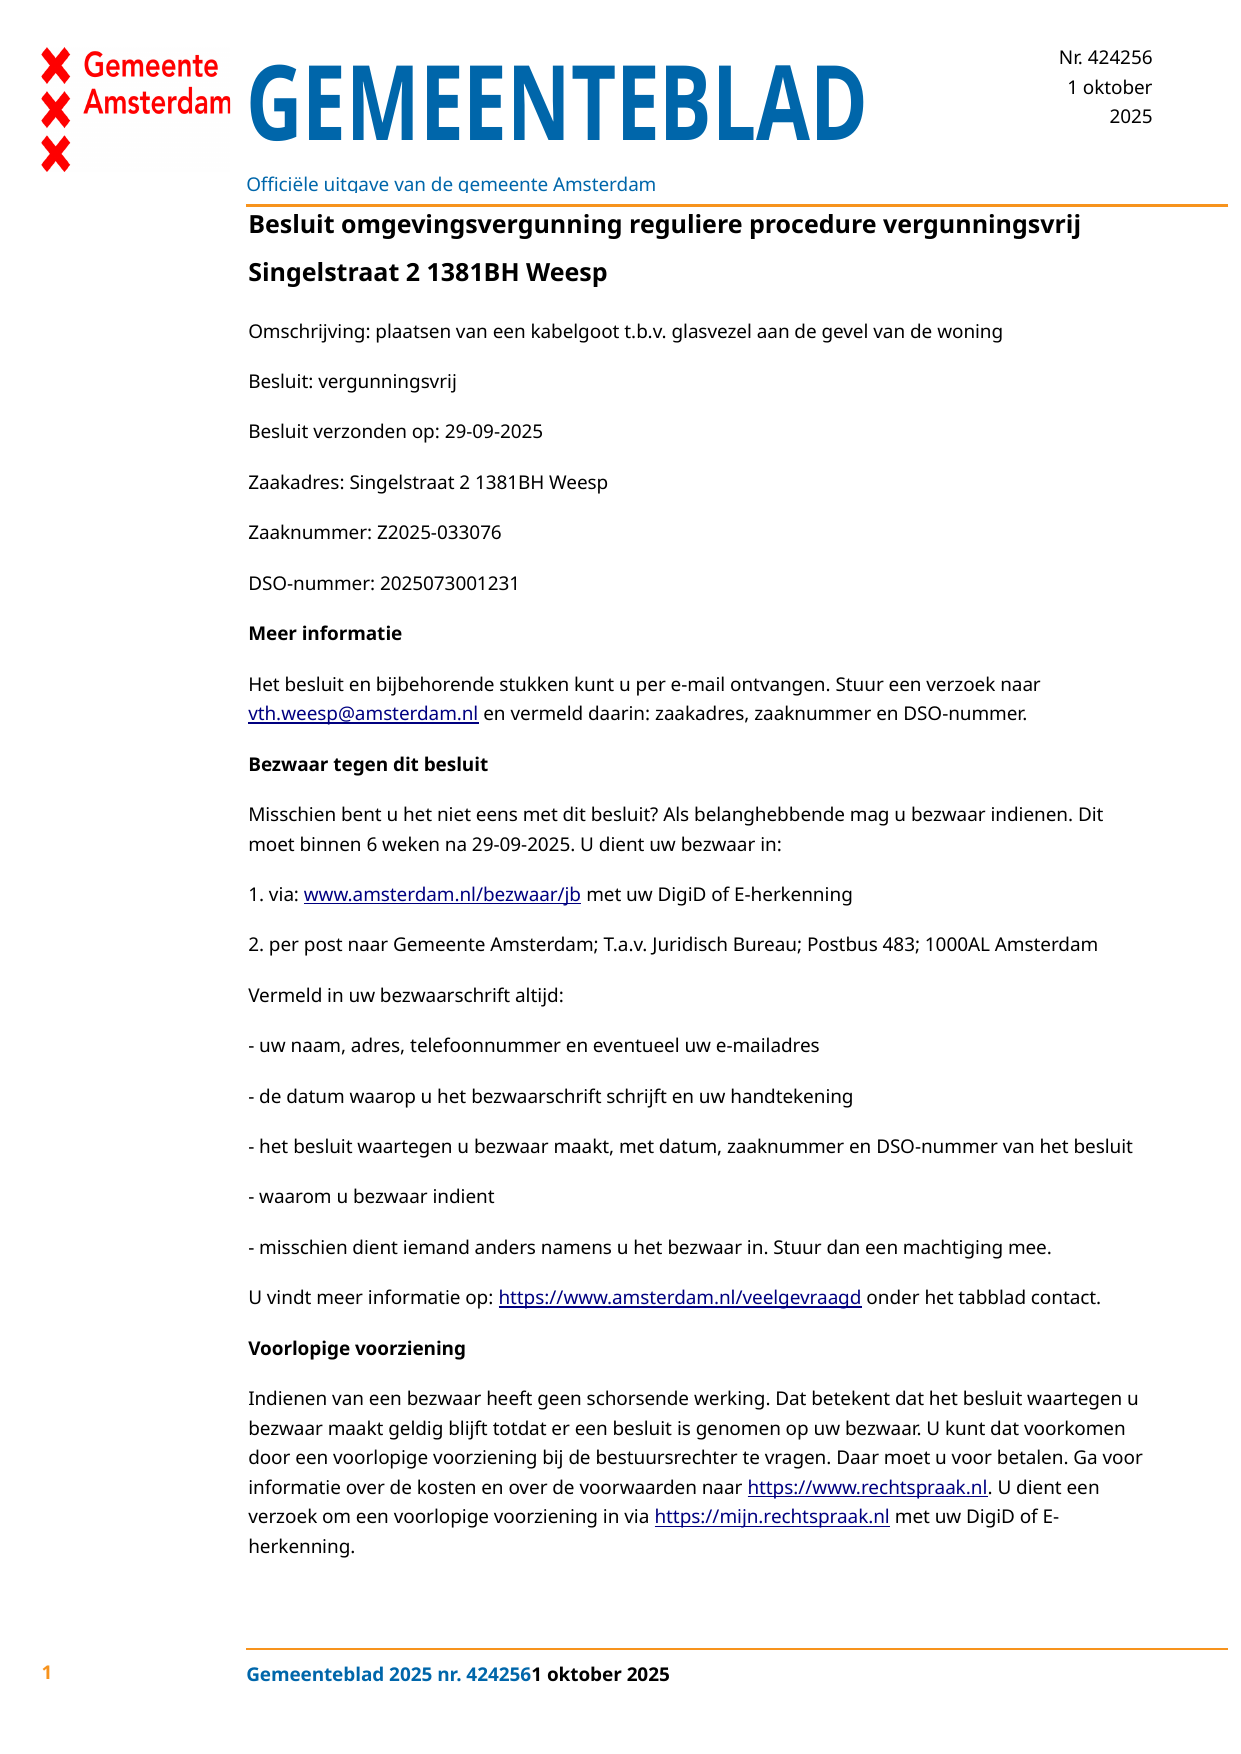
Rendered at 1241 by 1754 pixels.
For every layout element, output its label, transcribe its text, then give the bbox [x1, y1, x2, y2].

text Vermeld in uw bezwaarschrift altijd: [248, 982, 1152, 1008]
text Voorlopige voorziening [248, 1335, 1152, 1361]
text Het besluit en bijbehorende stukken kunt u per e-mail ontvangen. Stuur een verzoek naar vth.weesp@amsterdam.nl en vermeld daarin: zaakadres, zaaknummer en DSO-nummer. [248, 671, 1152, 726]
text - de datum waarop u het bezwaarschrift schrijft en uw handtekening [248, 1083, 1152, 1109]
text U vindt meer informatie op: https://www.amsterdam.nl/veelgevraagd onder het tabblad contact. [248, 1284, 1152, 1310]
text Omschrijving: plaatsen van een kabelgoot t.b.v. glasvezel aan de gevel van de woning [248, 318, 1152, 344]
text Meer informatie [248, 620, 1152, 646]
text - uw naam, adres, telefoonnummer en eventueel uw e-mailadres [248, 1032, 1152, 1058]
text Misschien bent u het niet eens met dit besluit? Als belanghebbende mag u bezwaar indienen. Dit moet binnen 6 weken na 29-09-2025. U dient uw bezwaar in: [248, 801, 1152, 857]
text Besluit: vergunningsvrij [248, 368, 1152, 394]
text - misschien dient iemand anders namens u het bezwaar in. Stuur dan een machtiging mee. [248, 1234, 1152, 1260]
text 1. via: www.amsterdam.nl/bezwaar/jb met uw DigiD of E-herkenning [248, 881, 1152, 907]
text Zaakadres: Singelstraat 2 1381BH Weesp [248, 469, 1152, 495]
text - waarom u bezwaar indient [248, 1184, 1152, 1209]
text Bezwaar tegen dit besluit [248, 751, 1152, 777]
text Indienen van een bezwaar heeft geen schorsende werking. Dat betekent dat het besluit waartegen u bezwaar maakt geldig blijft totdat er een besluit is genomen op uw bezwaar. U kunt dat voorkomen door een voorlopige voorziening bij de bestuursrechter te vragen. Daar moet u voor betalen. Ga voor informatie over de kosten en over de voorwaarden naar https://www.rechtspraak.nl. U dient een verzoek om een voorlopige voorziening in via https://mijn.rechtspraak.nl met uw DigiD of E-herkenning. [248, 1385, 1152, 1559]
text DSO-nummer: 2025073001231 [248, 570, 1152, 596]
picture [41, 47, 231, 172]
text - het besluit waartegen u bezwaar maakt, met datum, zaaknummer en DSO-nummer van het besluit [248, 1133, 1152, 1159]
text Besluit omgevingsvergunning reguliere procedure vergunningsvrij Singelstraat 2 1381BH Weesp [248, 207, 1152, 288]
text Zaaknummer: Z2025-033076 [248, 519, 1152, 545]
text 2. per post naar Gemeente Amsterdam; T.a.v. Juridisch Bureau; Postbus 483; 1000AL Amsterdam [248, 932, 1152, 957]
text Besluit verzonden op: 29-09-2025 [248, 419, 1152, 444]
